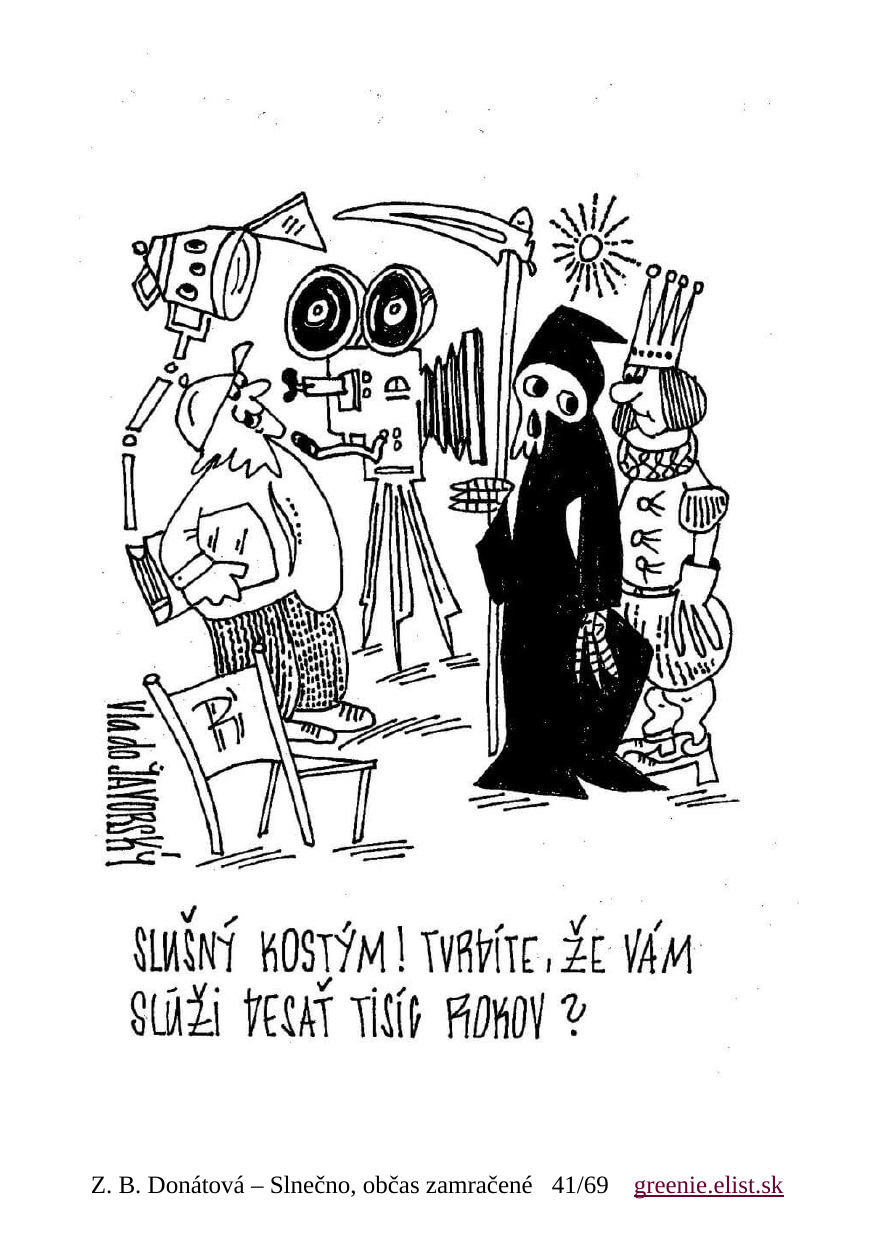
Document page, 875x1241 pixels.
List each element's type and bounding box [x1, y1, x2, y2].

picture [73, 41, 801, 1087]
